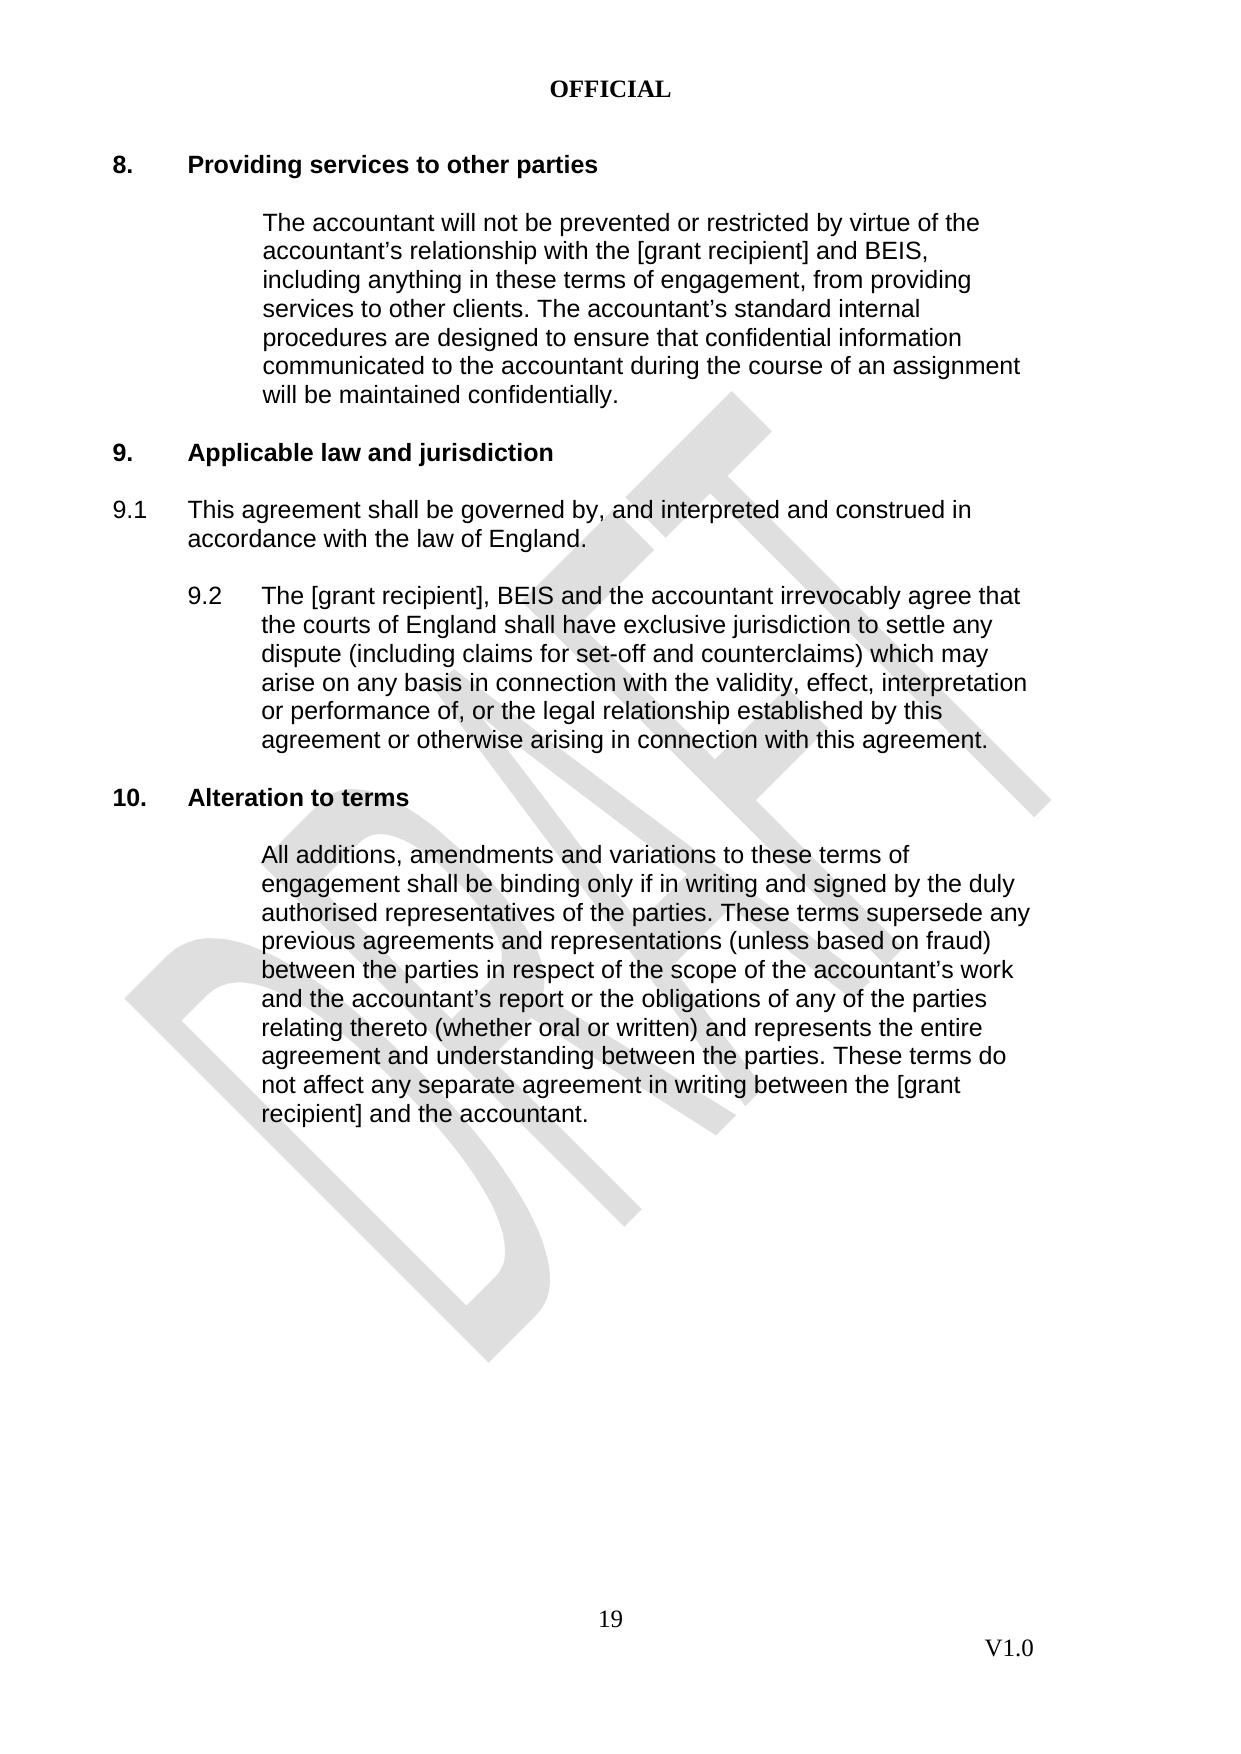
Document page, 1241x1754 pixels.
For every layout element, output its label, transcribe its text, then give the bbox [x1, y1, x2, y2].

text All additions, amendments and variations to these terms of engagement shall be binding only if in writing and signed by the duly authorised representatives of the parties. These terms supersede any previous agreements and representations (unless based on fraud) between the parties in respect of the scope of the accountant’s work and the accountant’s report or the obligations of any of the parties relating thereto (whether oral or written) and represents the entire agreement and understanding between the parties. These terms do not affect any separate agreement in writing between the [grant recipient] and the accountant. [261, 987, 436, 1127]
text 9.2 The [grant recipient], BEIS and the accountant irrevocably agree that the courts of England shall have exclusive jurisdiction to settle any dispute (including claims for set-off and counterclaims) which may arise on any basis in connection with the validity, effect, interpretation or performance of, or the legal relationship established by this agreement or otherwise arising in connection with this agreement. [834, 581, 1033, 754]
list [757, 782, 1026, 811]
list This agreement shall be governed by, and interpreted and construed in accordance with the law of England. [112, 495, 767, 552]
list This agreement shall be governed by, and interpreted and construed in accordance with the law of England. [748, 495, 1033, 552]
list [739, 437, 1033, 466]
list Applicable law and jurisdiction [112, 437, 684, 466]
text All additions, amendments and variations to these terms of engagement shall be binding only if in writing and signed by the duly authorised representatives of the parties. These terms supersede any previous agreements and representations (unless based on fraud) between the parties in respect of the scope of the accountant’s work and the accountant’s report or the obligations of any of the parties relating thereto (whether oral or written) and represents the entire agreement and understanding between the parties. These terms do not affect any separate agreement in writing between the [grant recipient] and the accountant. [261, 865, 523, 1127]
text 9.2 The [grant recipient], BEIS and the accountant irrevocably agree that the courts of England shall have exclusive jurisdiction to settle any dispute (including claims for set-off and counterclaims) which may arise on any basis in connection with the validity, effect, interpretation or performance of, or the legal relationship established by this agreement or otherwise arising in connection with this agreement. [187, 581, 673, 754]
text The accountant will not be prevented or restricted by virtue of the accountant’s relationship with the [grant recipient] and BEIS, including anything in these terms of engagement, from providing services to other clients. The accountant’s standard internal procedures are designed to ensure that confidential information communicated to the accountant during the course of an assignment will be maintained confidentially. [262, 207, 1033, 409]
text All additions, amendments and variations to these terms of engagement shall be binding only if in writing and signed by the duly authorised representatives of the parties. These terms supersede any previous agreements and representations (unless based on fraud) between the parties in respect of the scope of the accountant’s work and the accountant’s report or the obligations of any of the parties relating thereto (whether oral or written) and represents the entire agreement and understanding between the parties. These terms do not affect any separate agreement in writing between the [grant recipient] and the accountant. [451, 840, 1033, 1127]
list [534, 782, 602, 811]
text 9.2 The [grant recipient], BEIS and the accountant irrevocably agree that the courts of England shall have exclusive jurisdiction to settle any dispute (including claims for set-off and counterclaims) which may arise on any basis in connection with the validity, effect, interpretation or performance of, or the legal relationship established by this agreement or otherwise arising in connection with this agreement. [585, 581, 969, 754]
list Providing services to other parties [112, 150, 1033, 179]
list [606, 782, 730, 811]
text All additions, amendments and variations to these terms of engagement shall be binding only if in writing and signed by the duly authorised representatives of the parties. These terms supersede any previous agreements and representations (unless based on fraud) between the parties in respect of the scope of the accountant’s work and the accountant’s report or the obligations of any of the parties relating thereto (whether oral or written) and represents the entire agreement and understanding between the parties. These terms do not affect any separate agreement in writing between the [grant recipient] and the accountant. [495, 1019, 701, 1127]
list Alteration to terms [112, 782, 524, 811]
text All additions, amendments and variations to these terms of engagement shall be binding only if in writing and signed by the duly authorised representatives of the parties. These terms supersede any previous agreements and representations (unless based on fraud) between the parties in respect of the scope of the accountant’s work and the accountant’s report or the obligations of any of the parties relating thereto (whether oral or written) and represents the entire agreement and understanding between the parties. These terms do not affect any separate agreement in writing between the [grant recipient] and the accountant. [325, 840, 501, 1018]
